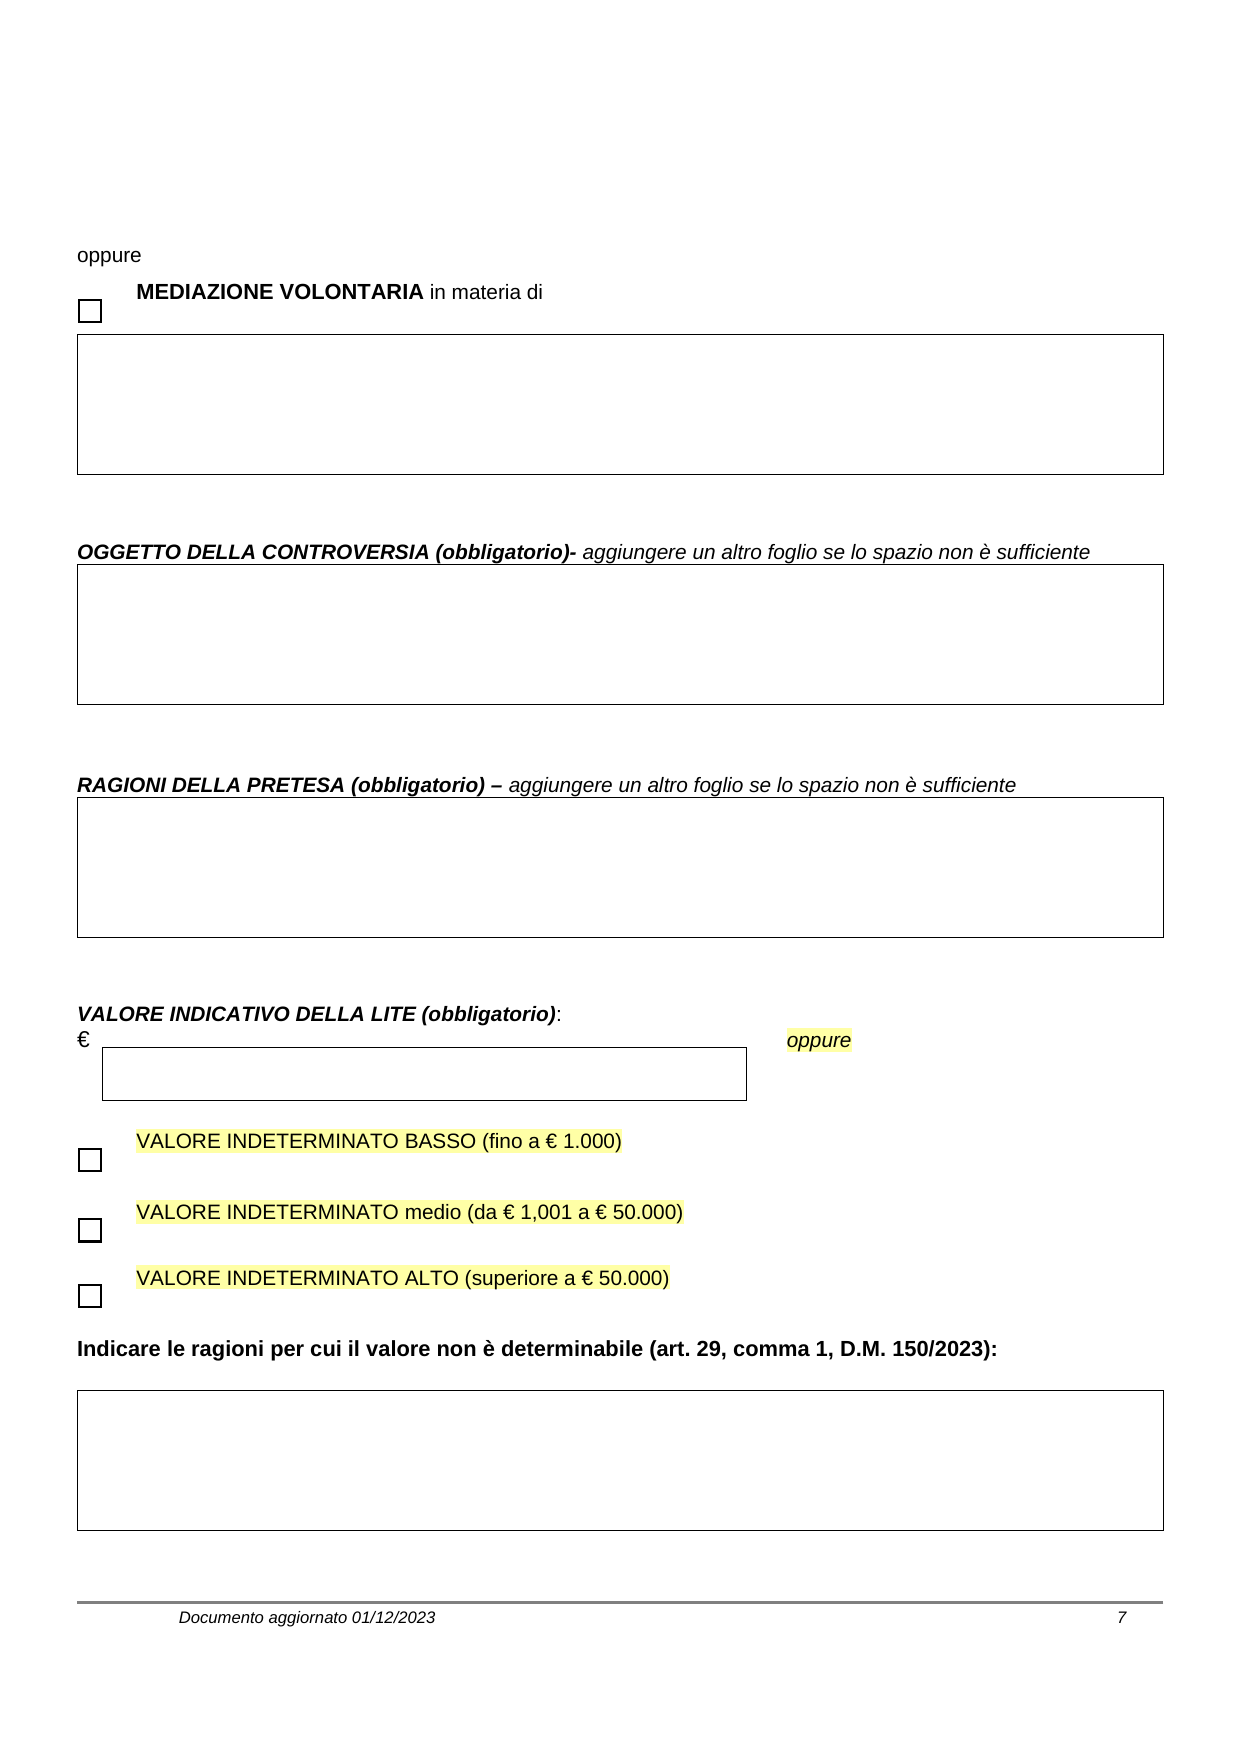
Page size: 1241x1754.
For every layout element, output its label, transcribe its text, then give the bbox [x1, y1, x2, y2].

text oppure [77, 243, 1163, 267]
text Indicare le ragioni per cui il valore non è determinabile (art. 29, comma 1, D.M. 150/2023): [77, 1307, 1163, 1361]
text € oppure [77, 1026, 1163, 1100]
text VALORE INDETERMINATO BASSO (fino a € 1.000) [77, 1129, 1163, 1171]
text MEDIAZIONE VOLONTARIA in materia di [77, 279, 1163, 334]
text OGGETTO DELLA CONTROVERSIA (obbligatorio)- aggiungere un altro foglio se lo spazio non è sufficiente [77, 540, 1163, 564]
text RAGIONI DELLA PRETESA (obbligatorio) – aggiungere un altro foglio se lo spazio non è sufficiente [77, 773, 1163, 797]
text VALORE INDETERMINATO ALTO (superiore a € 50.000) [77, 1265, 1163, 1307]
text VALORE INDETERMINATO medio (da € 1,001 a € 50.000) [77, 1200, 1163, 1241]
text VALORE INDICATIVO DELLA LITE (obbligatorio): [77, 1002, 1163, 1026]
